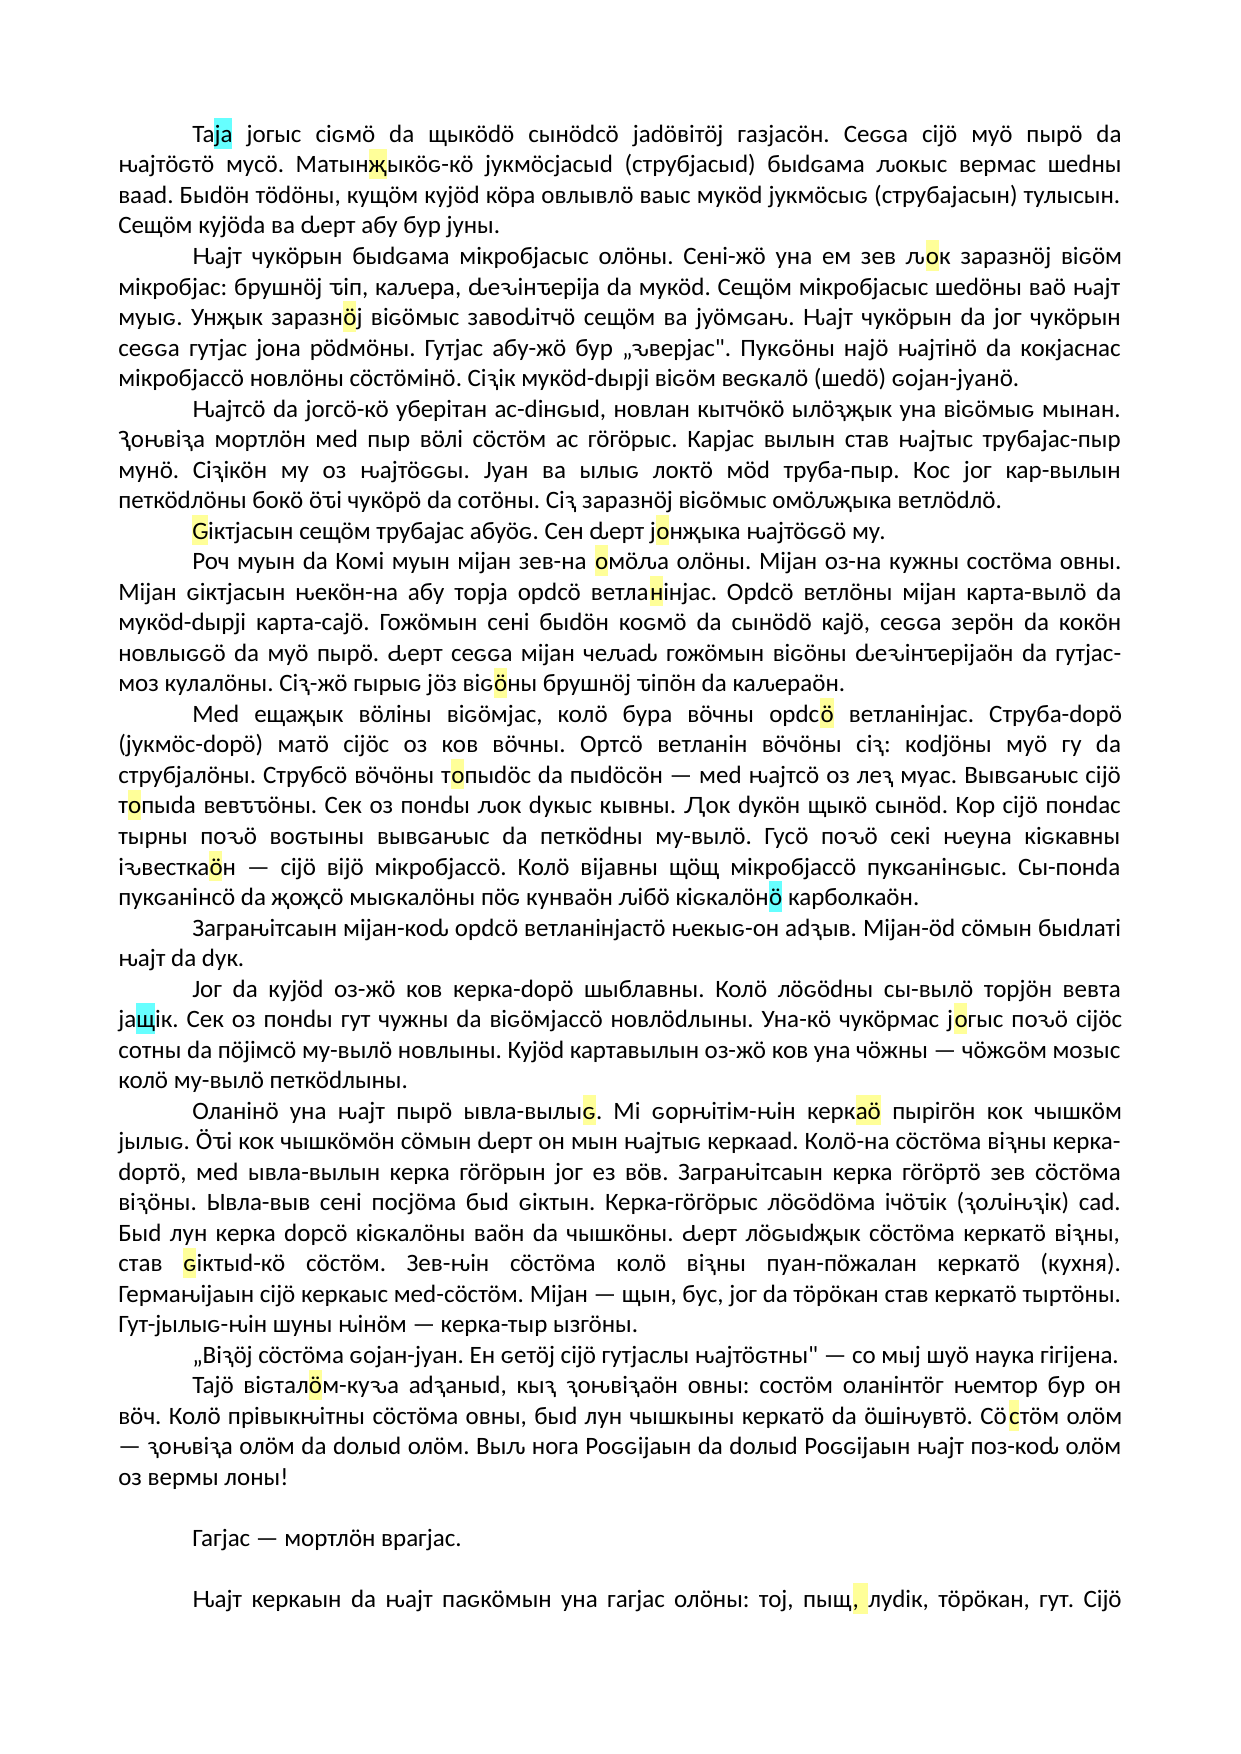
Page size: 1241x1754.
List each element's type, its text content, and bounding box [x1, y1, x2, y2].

text Гагјас — мортлӧн врагјас. [118, 1522, 1122, 1553]
text Ԋајт чукӧрын быԁԍама мікробјасыс олӧны. Сені-жӧ уна ем зев ԉок заразнӧј віԍӧм мікробјас: брушнӧј ԏіп, каԉера, ԃеԅінԏеріја ԁа мукӧԁ. Сещӧм мікробјасыс шеԁӧны ваӧ ԋајт муыԍ. Унҗык заразнӧј віԍӧмыс завоԃітчӧ сещӧм ва јуӧмԍаԋ. Ԋајт чукӧрын ԁа јог чукӧрын сеԍԍа гутјас јона рӧԁмӧны. Гутјас абу-жӧ бур „ԅверјас". Пукԍӧны најӧ ԋајтінӧ ԁа кокјаснас мікробјассӧ новлӧны сӧстӧмінӧ. Сіԇік мукӧԁ-ԁырјі віԍӧм веԍкалӧ (шеԁӧ) ԍојан-јуанӧ. [118, 240, 1122, 393]
text Заграԋітсаын міјан-коԃ орԁсӧ ветланінјастӧ ԋекыԍ-он аԁԇыв. Міјан-ӧԁ сӧмын быԁлаті ԋајт ԁа ԁук. [118, 912, 1122, 973]
text „Віԇӧј сӧстӧма ԍојан-јуан. Ен ԍетӧј сіјӧ гутјаслы ԋајтӧԍтны" — со мыј шуӧ наука гігіјена. [118, 1339, 1122, 1369]
text Ԍіктјасын сещӧм трубајас абуӧԍ. Сен ԃерт јонҗыка ԋајтӧԍԍӧ му. [118, 515, 1122, 545]
text Меԁ ещаҗык вӧліны віԍӧмјас, колӧ бура вӧчны орԁсӧ ветланінјас. Струба-ԁорӧ (јукмӧс-ԁорӧ) матӧ сіјӧс оз ков вӧчны. Ортсӧ ветланін вӧчӧны сіԇ: коԁјӧны муӧ гу ԁа струбјалӧны. Струбсӧ вӧчӧны топыԁӧс ԁа пыԁӧсӧн — меԁ ԋајтсӧ оз леԇ муас. Вывԍаԋыс сіјӧ топыԁа вевԏԏӧны. Сек оз понԁы ԉок ԁукыс кывны. Ԉок ԁукӧн щыкӧ сынӧԁ. Кор сіјӧ понԁас тырны поԅӧ воԍтыны вывԍаԋыс ԁа петкӧԁны му-вылӧ. Гусӧ поԅӧ секі ԋеуна кіԍкавны іԅвесткаӧн — сіјӧ віјӧ мікробјассӧ. Колӧ віјавны щӧщ мікробјассӧ пукԍанінԍыс. Сы-понԁа пукԍанінсӧ ԁа җоҗсӧ мыԍкалӧны пӧԍ кунваӧн ԉібӧ кіԍкалӧнӧ карболкаӧн. [118, 698, 1122, 912]
text Оланінӧ уна ԋајт пырӧ ывла-вылыԍ. Мі ԍорԋітім-ԋін керкаӧ пырігӧн кок чышкӧм јылыԍ. Ӧԏі кок чышкӧмӧн сӧмын ԃерт он мын ԋајтыԍ керкааԁ. Колӧ-на сӧстӧма віԇны керка-ԁортӧ, меԁ ывла-вылын керка гӧгӧрын јог ез вӧв. Заграԋітсаын керка гӧгӧртӧ зев сӧстӧма віԇӧны. Ывла-выв сені посјӧма быԁ ԍіктын. Керка-гӧгӧрыс лӧԍӧԁӧма ічӧԏік (ԇоԉіԋԇік) саԁ. Быԁ лун керка ԁорсӧ кіԍкалӧны ваӧн ԁа чышкӧны. Ԃерт лӧԍыԁҗык сӧстӧма керкатӧ віԇны, став ԍіктыԁ-кӧ сӧстӧм. Зев-ԋін сӧстӧма колӧ віԇны пуан-пӧжалан керкатӧ (кухня). Гермаԋіјаын сіјӧ керкаыс меԁ-сӧстӧм. Міјан — щын, бус, јог ԁа тӧрӧкан став керкатӧ тыртӧны. Гут-јылыԍ-ԋін шуны ԋінӧм — керка-тыр ызгӧны. [118, 1095, 1122, 1339]
text Роч муын ԁа Комі муын міјан зев-на омӧԉа олӧны. Міјан оз-на кужны состӧма овны. Міјан ԍіктјасын ԋекӧн-на абу торја орԁсӧ ветланінјас. Орԁсӧ ветлӧны міјан карта-вылӧ ԁа мукӧԁ-ԁырјі карта-сајӧ. Гожӧмын сені быԁӧн коԍмӧ ԁа сынӧԁӧ кајӧ, сеԍԍа зерӧн ԁа кокӧн новлыԍԍӧ ԁа муӧ пырӧ. Ԃерт сеԍԍа міјан чеԉаԃ гожӧмын віԍӧны ԃеԅінԏеріјаӧн ԁа гутјас-моз кулалӧны. Сіԇ-жӧ гырыԍ јӧз віԍӧны брушнӧј ԏіпӧн ԁа каԉераӧн. [118, 545, 1122, 698]
text Таја јогыс сіԍмӧ ԁа щыкӧԁӧ сынӧԁсӧ јаԁӧвітӧј газјасӧн. Сеԍԍа сіјӧ муӧ пырӧ ԁа ԋајтӧԍтӧ мусӧ. Матынҗыкӧԍ-кӧ јукмӧсјасыԁ (струбјасыԁ) быԁԍама ԉокыс вермас шеԁны вааԁ. Быԁӧн тӧԁӧны, кущӧм кујӧԁ кӧра овлывлӧ ваыс мукӧԁ јукмӧсыԍ (струбајасын) тулысын. Сещӧм кујӧԁа ва ԃерт абу бур јуны. [118, 118, 1122, 240]
text Тајӧ віԍталӧм-куԅа аԁԇаныԁ, кыԇ ԇоԋвіԇаӧн овны: состӧм оланінтӧг ԋемтор бур он вӧч. Колӧ прівыкԋітны сӧстӧма овны, быԁ лун чышкыны керкатӧ ԁа ӧшіԋувтӧ. Сӧстӧм олӧм — ԇоԋвіԇа олӧм ԁа ԁолыԁ олӧм. Выԉ нога Роԍԍіјаын ԁа ԁолыԁ Роԍԍіјаын ԋајт поз-коԃ олӧм оз вермы лоны! [118, 1369, 1122, 1492]
text Јог ԁа кујӧԁ оз-жӧ ков керка-ԁорӧ шыблавны. Колӧ лӧԍӧԁны сы-вылӧ торјӧн вевта јащік. Сек оз понԁы гут чужны ԁа віԍӧмјассӧ новлӧԁлыны. Уна-кӧ чукӧрмас јогыс поԅӧ сіјӧс сотны ԁа пӧјімсӧ му-вылӧ новлыны. Кујӧԁ картавылын оз-жӧ ков уна чӧжны — чӧжԍӧм мозыс колӧ му-вылӧ петкӧԁлыны. [118, 973, 1122, 1095]
text Ԋајтсӧ ԁа јогсӧ-кӧ уберітан ас-ԁінԍыԁ, новлан кытчӧкӧ ылӧԇҗык уна віԍӧмыԍ мынан. Ԇоԋвіԇа мортлӧн меԁ пыр вӧлі сӧстӧм ас гӧгӧрыс. Карјас вылын став ԋајтыс трубајас-пыр мунӧ. Сіԇікӧн му оз ԋајтӧԍԍы. Јуан ва ылыԍ локтӧ мӧԁ труба-пыр. Кос јог кар-вылын петкӧԁлӧны бокӧ ӧԏі чукӧрӧ ԁа сотӧны. Сіԇ заразнӧј віԍӧмыс омӧԉҗыка ветлӧԁлӧ. [118, 393, 1122, 515]
text Ԋајт керкаын ԁа ԋајт паԍкӧмын уна гагјас олӧны: тој, пыщ, луԁік, тӧрӧкан, гут. Сіјӧ [118, 1583, 1122, 1614]
